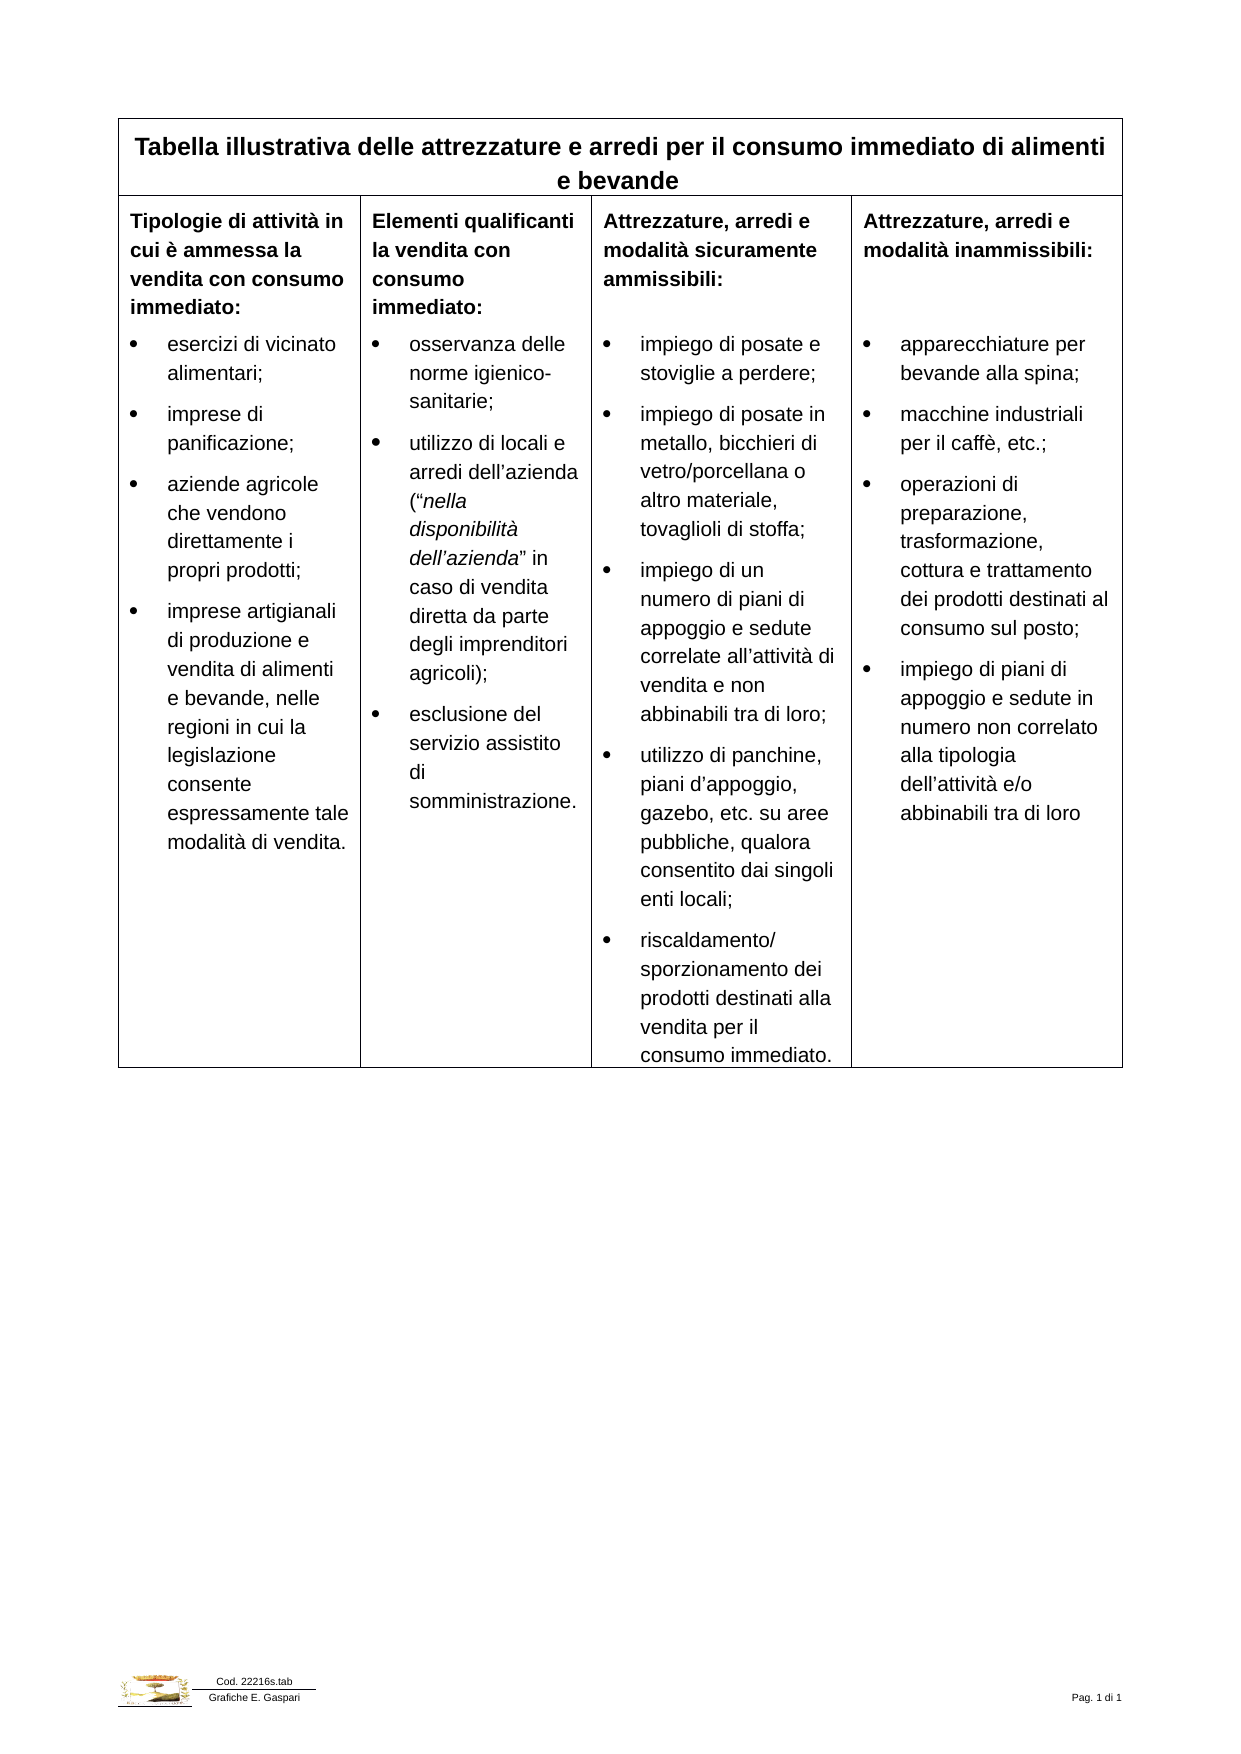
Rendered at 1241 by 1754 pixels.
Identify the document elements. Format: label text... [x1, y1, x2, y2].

table_header Tabella illustrativa delle attrezzature e arredi per il consumo immediato di alimenti e bevande [119, 119, 1122, 195]
table_cell apparecchiature per bevande alla spina; macchine industriali per il caffè, etc.; operazioni di preparazione, trasformazione, cottura e trattamento dei prodotti destinati al consumo sul posto; impiego di piani di appoggio e sedute in numero non correlato alla tipologia dell’attività e/o abbinabili tra di loro [852, 319, 1122, 1067]
picture [118, 1674, 192, 1706]
table_cell Tipologie di attività in cui è ammessa la vendita con consumo immediato: [119, 196, 360, 319]
table_cell Attrezzature, arredi e modalità sicuramente ammissibili: [592, 196, 851, 319]
table_cell osservanza delle norme igienico-sanitarie; utilizzo di locali e arredi dell’azienda (“nella disponibilità dell’azienda” in caso di vendita diretta da parte degli imprenditori agricoli); esclusione del servizio assistito di somministrazione. [361, 319, 591, 1067]
table_cell Elementi qualificanti la vendita con consumo immediato: [361, 196, 591, 319]
table_cell esercizi di vicinato alimentari; imprese di panificazione; aziende agricole che vendono direttamente i propri prodotti; imprese artigianali di produzione e vendita di alimenti e bevande, nelle regioni in cui la legislazione consente espressamente tale modalità di vendita. [119, 319, 360, 1067]
table_cell impiego di posate e stoviglie a perdere; impiego di posate in metallo, bicchieri di vetro/porcellana o altro materiale, tovaglioli di stoffa; impiego di un numero di piani di appoggio e sedute correlate all’attività di vendita e non abbinabili tra di loro; utilizzo di panchine, piani d’appoggio, gazebo, etc. su aree pubbliche, qualora consentito dai singoli enti locali; riscaldamento/sporzionamento dei prodotti destinati alla vendita per il consumo immediato. [592, 319, 851, 1067]
table_cell Attrezzature, arredi e modalità inammissibili: [852, 196, 1122, 319]
